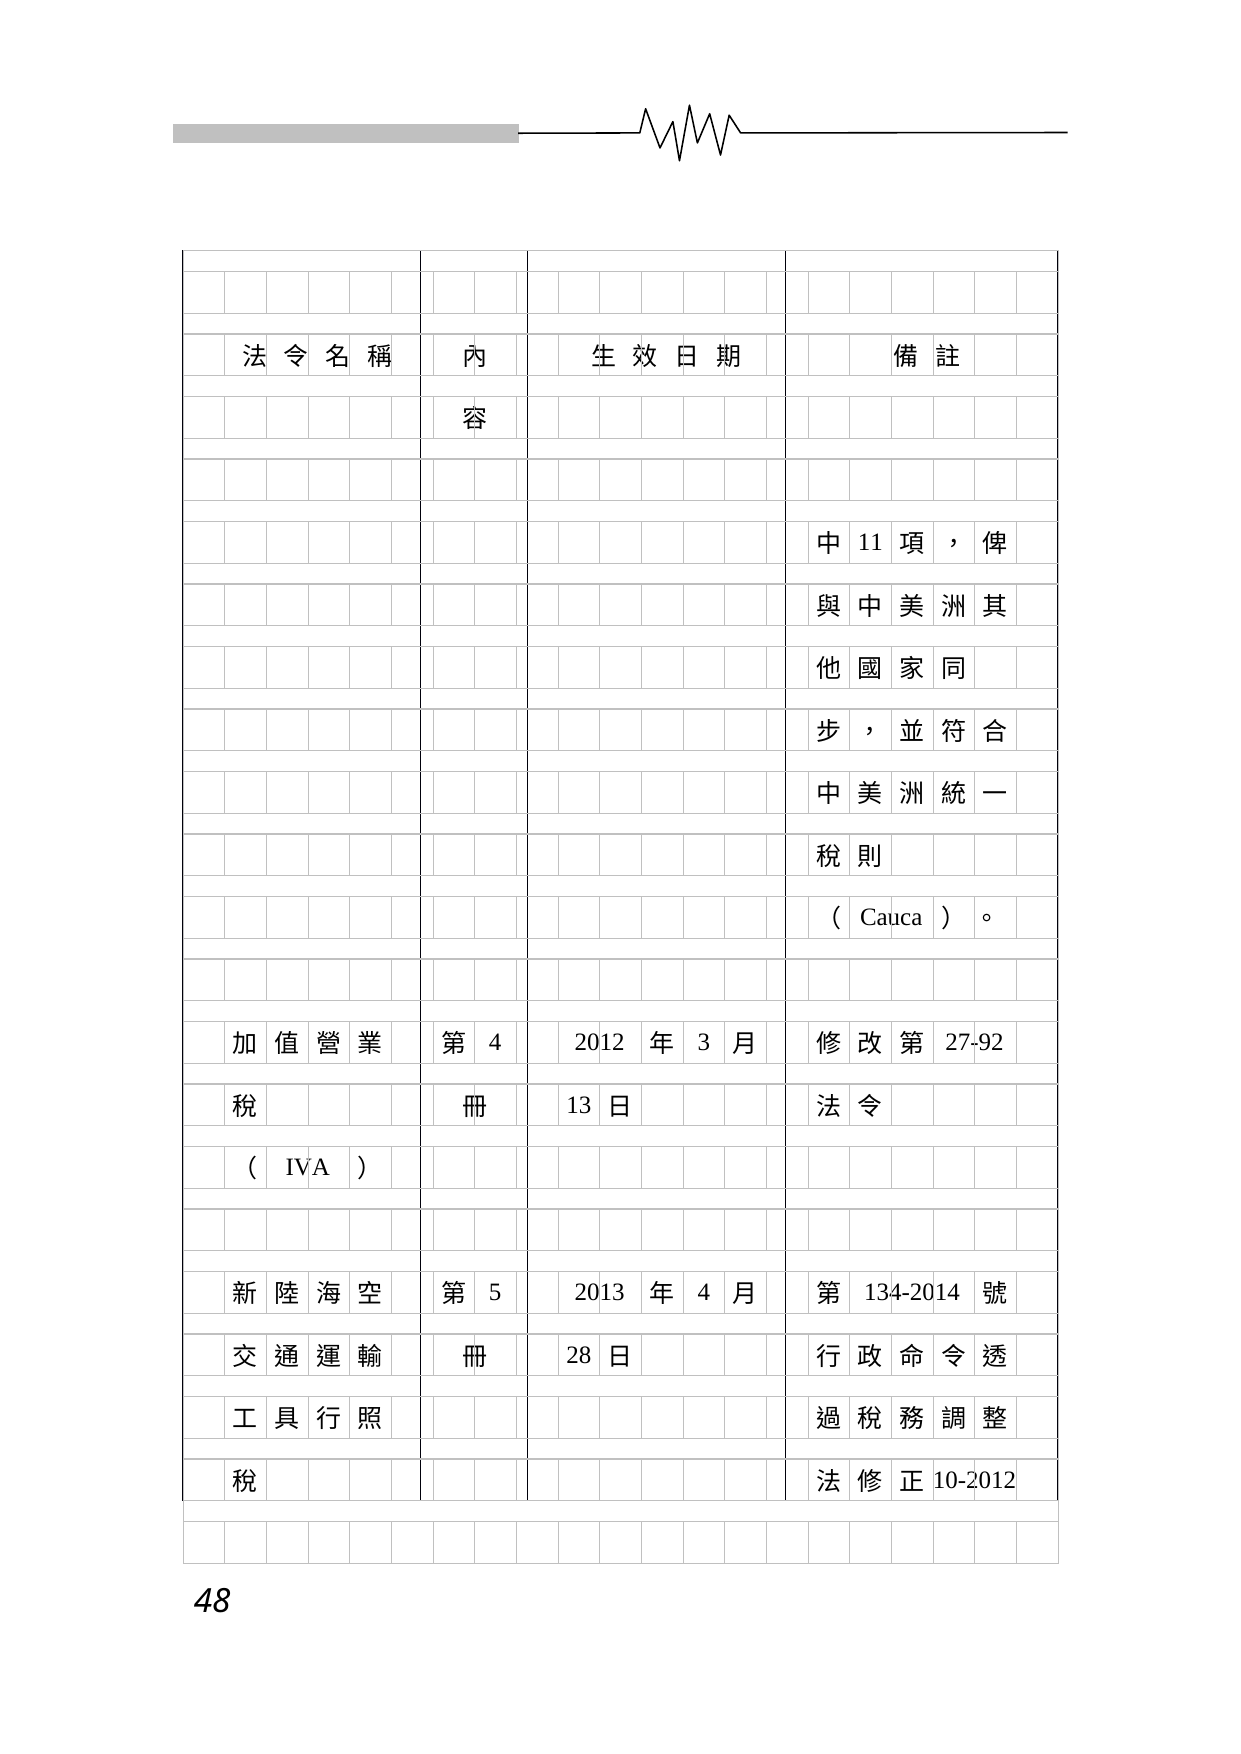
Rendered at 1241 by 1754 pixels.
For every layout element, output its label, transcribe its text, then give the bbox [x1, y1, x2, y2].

table_cell 2012年3月13日 [600, 1085, 641, 1125]
table_cell 2013年10月29日 [600, 522, 641, 563]
table_cell [267, 772, 308, 813]
table_header 生效日期 [600, 397, 641, 438]
table_cell 2012年3月13日 [559, 1085, 599, 1125]
table_cell 2013年10月29日 [684, 585, 724, 625]
table_cell 2013年4月28日 [767, 1210, 785, 1250]
table_cell 修改第27-92法令 [809, 960, 849, 1000]
table_cell 修改第27-92法令 [934, 1085, 974, 1125]
table_cell 第14-2013號行政命令修正2012年財稅改革法「國家海關法」中11項，俾與中美洲其他國家同步，並符合中美洲統一稅則（Cauca）。 [975, 835, 1016, 875]
table_cell 第4冊 [517, 1147, 527, 1188]
table_header 內容 [517, 272, 527, 313]
table_cell 第14-2013號行政命令修正2012年財稅改革法「國家海關法」中11項，俾與中美洲其他國家同步，並符合中美洲統一稅則（Cauca）。 [975, 772, 1016, 813]
table_cell 第134-2014號行政命令透過稅務調整法修正10-2012號「賦稅更新法」之陸海空運輸工具行照稅（ISCV）規定 [850, 1335, 891, 1375]
table_header 法令名稱 [350, 397, 391, 438]
table_cell 修改第27-92法令 [1017, 960, 1057, 1000]
table_cell 2013年4月28日 [642, 1272, 683, 1313]
table_cell 第3冊 [421, 564, 527, 583]
table_cell 2012年3月13日 [767, 1147, 785, 1188]
table_cell 第14-2013號行政命令修正2012年財稅改革法「國家海關法」中11項，俾與中美洲其他國家同步，並符合中美洲統一稅則（Cauca）。 [892, 647, 933, 688]
table_cell 修改第27-92法令 [809, 1085, 849, 1125]
table_cell 2013年10月29日 [725, 710, 766, 750]
table_cell 加值營業稅（IVA） [392, 960, 420, 1000]
table_cell 2012年3月13日 [528, 1064, 785, 1083]
table_cell 第134-2014號行政命令透過稅務調整法修正10-2012號「賦稅更新法」之陸海空運輸工具行照稅（ISCV）規定 [975, 1210, 1016, 1250]
table_cell 第5冊 [517, 1272, 527, 1313]
table_cell 第4冊 [517, 960, 527, 1000]
table_header 法令名稱 [184, 272, 224, 313]
table_cell 第134-2014號行政命令透過稅務調整法修正10-2012號「賦稅更新法」之陸海空運輸工具行照稅（ISCV）規定 [1017, 1272, 1057, 1313]
table_cell 2013年10月29日 [642, 835, 683, 875]
table_header 內容 [434, 397, 474, 438]
table_cell 2013年10月29日 [684, 772, 724, 813]
table_cell 修改第27-92法令 [975, 960, 1016, 1000]
table_cell 2013年4月28日 [559, 1210, 599, 1250]
table_cell 第14-2013號行政命令修正2012年財稅改革法「國家海關法」中11項，俾與中美洲其他國家同步，並符合中美洲統一稅則（Cauca）。 [892, 772, 933, 813]
table_header 備註 [809, 335, 849, 375]
table_cell 2013年4月28日 [725, 1460, 766, 1500]
table_cell 新陸海空交通運輸工具行照稅（ISCV） [184, 1251, 420, 1271]
table_cell 2012年3月13日 [528, 939, 785, 958]
table_header 備註 [975, 335, 1016, 375]
table_cell 2012年3月13日 [725, 960, 766, 1000]
table_cell 修改第27-92法令 [850, 1147, 891, 1188]
table_header 備註 [975, 272, 1016, 313]
table_header 內容 [475, 272, 516, 313]
table_cell 加值營業稅（IVA） [184, 1085, 224, 1125]
table_cell 加值營業稅（IVA） [225, 1022, 266, 1063]
table_cell 第5冊 [517, 1460, 527, 1500]
table_cell 2013年10月29日 [528, 460, 558, 500]
table_cell 修改第27-92法令 [934, 960, 974, 1000]
table_header 生效日期 [528, 376, 785, 396]
table_header 法令名稱 [225, 397, 266, 438]
table_cell 第134-2014號行政命令透過稅務調整法修正10-2012號「賦稅更新法」之陸海空運輸工具行照稅（ISCV）規定 [809, 1460, 849, 1500]
table_cell [392, 647, 420, 688]
table_cell 第14-2013號行政命令修正2012年財稅改革法「國家海關法」中11項，俾與中美洲其他國家同步，並符合中美洲統一稅則（Cauca）。 [934, 710, 974, 750]
table_cell [184, 564, 420, 583]
table_cell 2013年4月28日 [642, 1460, 683, 1500]
table_cell 2013年10月29日 [528, 647, 558, 688]
table_cell [267, 522, 308, 563]
table_cell 2012年3月13日 [528, 1126, 785, 1146]
table_cell 第4冊 [434, 1147, 474, 1188]
table_cell 2012年3月13日 [528, 1001, 785, 1021]
table_header 備註 [1017, 272, 1057, 313]
table_cell 第134-2014號行政命令透過稅務調整法修正10-2012號「賦稅更新法」之陸海空運輸工具行照稅（ISCV）規定 [850, 1210, 891, 1250]
table_cell 2013年4月28日 [559, 1272, 599, 1313]
table_cell 加值營業稅（IVA） [350, 1085, 391, 1125]
table_cell 2013年10月29日 [528, 585, 558, 625]
table_cell [309, 710, 349, 750]
table_cell [267, 835, 308, 875]
table_header 法令名稱 [309, 335, 349, 375]
table_cell 第5冊 [475, 1210, 516, 1250]
table_header 內容 [421, 397, 433, 438]
table_cell 第14-2013號行政命令修正2012年財稅改革法「國家海關法」中11項，俾與中美洲其他國家同步，並符合中美洲統一稅則（Cauca）。 [809, 647, 849, 688]
table_header 生效日期 [528, 335, 558, 375]
table_cell 加值營業稅（IVA） [267, 1022, 308, 1063]
table_cell 新陸海空交通運輸工具行照稅（ISCV） [225, 1397, 266, 1438]
table_cell 修改第27-92法令 [1017, 1085, 1057, 1125]
table_cell 加值營業稅（IVA） [350, 960, 391, 1000]
table_cell 第3冊 [421, 522, 433, 563]
table_cell 第3冊 [434, 585, 474, 625]
table_cell 新陸海空交通運輸工具行照稅（ISCV） [184, 1314, 420, 1333]
table_cell [184, 814, 420, 833]
table_cell 修改第27-92法令 [934, 1147, 974, 1188]
table_cell 2013年4月28日 [767, 1272, 785, 1313]
table_cell 2012年3月13日 [767, 1085, 785, 1125]
table_cell 2013年10月29日 [725, 897, 766, 938]
table_cell 第3冊 [475, 522, 516, 563]
table_cell 2013年4月28日 [684, 1397, 724, 1438]
table_cell 第3冊 [475, 897, 516, 938]
table_cell 2013年10月29日 [559, 585, 599, 625]
table_header 生效日期 [684, 397, 724, 438]
table_header 法令名稱 [309, 272, 349, 313]
table_cell 第3冊 [517, 710, 527, 750]
table_header 生效日期 [684, 335, 724, 375]
table_cell 修改第27-92法令 [786, 1022, 808, 1063]
table_cell 2013年4月28日 [528, 1335, 558, 1375]
table_cell 新陸海空交通運輸工具行照稅（ISCV） [184, 1460, 224, 1500]
table_cell 2013年10月29日 [642, 585, 683, 625]
table_header 備註 [850, 335, 891, 375]
table_cell 第134-2014號行政命令透過稅務調整法修正10-2012號「賦稅更新法」之陸海空運輸工具行照稅（ISCV）規定 [892, 1397, 933, 1438]
table_cell 修改第27-92法令 [892, 1147, 933, 1188]
table_cell 新陸海空交通運輸工具行照稅（ISCV） [267, 1460, 308, 1500]
table_cell 2013年4月28日 [684, 1335, 724, 1375]
table_cell 第5冊 [517, 1335, 527, 1375]
table_cell 新陸海空交通運輸工具行照稅（ISCV） [225, 1210, 266, 1250]
table_cell 2013年4月28日 [725, 1272, 766, 1313]
table_cell 第134-2014號行政命令透過稅務調整法修正10-2012號「賦稅更新法」之陸海空運輸工具行照稅（ISCV）規定 [892, 1460, 933, 1500]
table_cell 修改第27-92法令 [850, 960, 891, 1000]
table_header 生效日期 [725, 272, 766, 313]
table_cell 新陸海空交通運輸工具行照稅（ISCV） [392, 1272, 420, 1313]
table_cell 加值營業稅（IVA） [350, 1147, 391, 1188]
table_cell 第134-2014號行政命令透過稅務調整法修正10-2012號「賦稅更新法」之陸海空運輸工具行照稅（ISCV）規定 [934, 1272, 974, 1313]
table_header 備註 [934, 397, 974, 438]
table_cell 新陸海空交通運輸工具行照稅（ISCV） [392, 1210, 420, 1250]
table_cell 加值營業稅（IVA） [225, 1147, 266, 1188]
table_cell 加值營業稅（IVA） [184, 960, 224, 1000]
table_cell 2013年10月29日 [559, 647, 599, 688]
table_cell 2013年10月29日 [767, 647, 785, 688]
table_cell 第3冊 [434, 647, 474, 688]
table_cell [350, 522, 391, 563]
table_header 生效日期 [600, 335, 641, 375]
table_cell 第14-2013號行政命令修正2012年財稅改革法「國家海關法」中11項，俾與中美洲其他國家同步，並符合中美洲統一稅則（Cauca）。 [809, 710, 849, 750]
table_cell 第134-2014號行政命令透過稅務調整法修正10-2012號「賦稅更新法」之陸海空運輸工具行照稅（ISCV）規定 [786, 1439, 1057, 1458]
table_cell 第134-2014號行政命令透過稅務調整法修正10-2012號「賦稅更新法」之陸海空運輸工具行照稅（ISCV）規定 [892, 1272, 933, 1313]
table_cell 新陸海空交通運輸工具行照稅（ISCV） [267, 1335, 308, 1375]
table_cell 2013年4月28日 [767, 1460, 785, 1500]
table_cell [184, 751, 420, 771]
table_cell 第14-2013號行政命令修正2012年財稅改革法「國家海關法」中11項，俾與中美洲其他國家同步，並符合中美洲統一稅則（Cauca）。 [934, 772, 974, 813]
table_header 內容 [421, 314, 527, 333]
table_header 備註 [786, 272, 808, 313]
table_cell 2013年10月29日 [725, 522, 766, 563]
table_header 法令名稱 [225, 335, 266, 375]
table_header 備註 [1017, 397, 1057, 438]
table_cell 2013年10月29日 [600, 647, 641, 688]
table_cell [184, 647, 224, 688]
table_cell 第5冊 [421, 1272, 433, 1313]
table_cell 2013年10月29日 [725, 772, 766, 813]
table_cell 2013年10月29日 [642, 710, 683, 750]
table_cell 第14-2013號行政命令修正2012年財稅改革法「國家海關法」中11項，俾與中美洲其他國家同步，並符合中美洲統一稅則（Cauca）。 [892, 585, 933, 625]
table_cell 2013年10月29日 [642, 897, 683, 938]
table_cell 2013年10月29日 [725, 460, 766, 500]
table_cell 修改第27-92法令 [975, 1022, 1016, 1063]
table_header 內容 [434, 272, 474, 313]
table_header 生效日期 [767, 397, 785, 438]
table_cell 第14-2013號行政命令修正2012年財稅改革法「國家海關法」中11項，俾與中美洲其他國家同步，並符合中美洲統一稅則（Cauca）。 [850, 460, 891, 500]
table_cell 第3冊 [475, 647, 516, 688]
table_cell 第14-2013號行政命令修正2012年財稅改革法「國家海關法」中11項，俾與中美洲其他國家同步，並符合中美洲統一稅則（Cauca）。 [809, 585, 849, 625]
table_cell 2013年4月28日 [600, 1335, 641, 1375]
table_cell 第3冊 [517, 585, 527, 625]
table_cell 2013年10月29日 [528, 835, 558, 875]
table_cell 2013年4月28日 [767, 1397, 785, 1438]
table_cell 第14-2013號行政命令修正2012年財稅改革法「國家海關法」中11項，俾與中美洲其他國家同步，並符合中美洲統一稅則（Cauca）。 [1017, 710, 1057, 750]
table_cell 新陸海空交通運輸工具行照稅（ISCV） [350, 1460, 391, 1500]
table_cell 第4冊 [434, 960, 474, 1000]
table_cell 第14-2013號行政命令修正2012年財稅改革法「國家海關法」中11項，俾與中美洲其他國家同步，並符合中美洲統一稅則（Cauca）。 [1017, 460, 1057, 500]
table_cell 2013年10月29日 [559, 710, 599, 750]
table_cell 第3冊 [434, 897, 474, 938]
table_cell 加值營業稅（IVA） [309, 1022, 349, 1063]
table_cell 第14-2013號行政命令修正2012年財稅改革法「國家海關法」中11項，俾與中美洲其他國家同步，並符合中美洲統一稅則（Cauca）。 [786, 689, 1057, 708]
table_header 備註 [809, 397, 849, 438]
table_header 內容 [475, 335, 516, 375]
table_cell 第14-2013號行政命令修正2012年財稅改革法「國家海關法」中11項，俾與中美洲其他國家同步，並符合中美洲統一稅則（Cauca）。 [809, 772, 849, 813]
table_cell 2013年4月28日 [528, 1460, 558, 1500]
table_cell 2013年10月29日 [684, 897, 724, 938]
table_cell 2013年10月29日 [559, 835, 599, 875]
table_cell 加值營業稅（IVA） [267, 960, 308, 1000]
table_cell 第4冊 [421, 1147, 433, 1188]
table_cell 2012年3月13日 [725, 1022, 766, 1063]
table_cell 2013年4月28日 [528, 1314, 785, 1333]
table_header 法令名稱 [392, 397, 420, 438]
table_cell 修改第27-92法令 [850, 1085, 891, 1125]
table_cell 第14-2013號行政命令修正2012年財稅改革法「國家海關法」中11項，俾與中美洲其他國家同步，並符合中美洲統一稅則（Cauca）。 [1017, 585, 1057, 625]
table_cell 第3冊 [434, 772, 474, 813]
table_cell 第5冊 [421, 1460, 433, 1500]
table_cell [184, 897, 224, 938]
table_header 備註 [786, 376, 1057, 396]
table_cell 第14-2013號行政命令修正2012年財稅改革法「國家海關法」中11項，俾與中美洲其他國家同步，並符合中美洲統一稅則（Cauca）。 [850, 647, 891, 688]
table_header 內容 [475, 397, 516, 438]
table_cell 2012年3月13日 [528, 1147, 558, 1188]
table_header 生效日期 [528, 397, 558, 438]
table_header 法令名稱 [267, 272, 308, 313]
table_cell 2013年4月28日 [559, 1460, 599, 1500]
table_cell [267, 460, 308, 500]
table_cell [392, 522, 420, 563]
table_cell 2013年10月29日 [600, 897, 641, 938]
table_cell [350, 460, 391, 500]
table_cell [225, 460, 266, 500]
table_cell 2013年10月29日 [528, 626, 785, 646]
table_cell 新陸海空交通運輸工具行照稅（ISCV） [225, 1460, 266, 1500]
table_cell 2013年10月29日 [725, 835, 766, 875]
table_cell 加值營業稅（IVA） [392, 1085, 420, 1125]
table_cell 2013年10月29日 [767, 835, 785, 875]
table_cell 2013年10月29日 [642, 460, 683, 500]
table_cell 新陸海空交通運輸工具行照稅（ISCV） [309, 1397, 349, 1438]
table_cell 新陸海空交通運輸工具行照稅（ISCV） [350, 1397, 391, 1438]
table_cell [225, 897, 266, 938]
table_header 生效日期 [528, 314, 785, 333]
table_cell [225, 522, 266, 563]
table_header 備註 [786, 397, 808, 438]
table_cell [350, 647, 391, 688]
table_cell 2013年10月29日 [528, 564, 785, 583]
table_cell 2013年10月29日 [684, 647, 724, 688]
table_cell 第14-2013號行政命令修正2012年財稅改革法「國家海關法」中11項，俾與中美洲其他國家同步，並符合中美洲統一稅則（Cauca）。 [809, 522, 849, 563]
table_cell 新陸海空交通運輸工具行照稅（ISCV） [184, 1397, 224, 1438]
table_cell 第3冊 [421, 439, 527, 458]
table_cell 2013年10月29日 [767, 710, 785, 750]
table_cell 2013年4月28日 [642, 1397, 683, 1438]
table_header 備註 [892, 335, 933, 375]
table_cell 修改第27-92法令 [892, 1085, 933, 1125]
table_cell 2012年3月13日 [528, 960, 558, 1000]
table_cell 第134-2014號行政命令透過稅務調整法修正10-2012號「賦稅更新法」之陸海空運輸工具行照稅（ISCV）規定 [934, 1460, 974, 1500]
table_cell 第134-2014號行政命令透過稅務調整法修正10-2012號「賦稅更新法」之陸海空運輸工具行照稅（ISCV）規定 [786, 1189, 1057, 1208]
table_cell 第14-2013號行政命令修正2012年財稅改革法「國家海關法」中11項，俾與中美洲其他國家同步，並符合中美洲統一稅則（Cauca）。 [1017, 522, 1057, 563]
table_header 法令名稱 [267, 335, 308, 375]
table_cell 第3冊 [434, 522, 474, 563]
table_cell [184, 710, 224, 750]
table_cell 第14-2013號行政命令修正2012年財稅改革法「國家海關法」中11項，俾與中美洲其他國家同步，並符合中美洲統一稅則（Cauca）。 [934, 835, 974, 875]
table_cell 第4冊 [517, 1085, 527, 1125]
table_cell 第3冊 [475, 772, 516, 813]
table_cell [184, 689, 420, 708]
table_cell 2013年4月28日 [600, 1460, 641, 1500]
table_header 內容 [434, 335, 474, 375]
table_cell 2013年10月29日 [559, 772, 599, 813]
table_cell 第14-2013號行政命令修正2012年財稅改革法「國家海關法」中11項，俾與中美洲其他國家同步，並符合中美洲統一稅則（Cauca）。 [934, 897, 974, 938]
table_cell 第4冊 [421, 1001, 527, 1021]
table_header 生效日期 [559, 335, 599, 375]
table_cell 2013年4月28日 [528, 1189, 785, 1208]
table_cell 2013年10月29日 [559, 522, 599, 563]
table_header 法令名稱 [184, 397, 224, 438]
table_cell 第5冊 [434, 1272, 474, 1313]
table_cell 第3冊 [475, 710, 516, 750]
table_cell 第14-2013號行政命令修正2012年財稅改革法「國家海關法」中11項，俾與中美洲其他國家同步，並符合中美洲統一稅則（Cauca）。 [786, 564, 1057, 583]
table_header 生效日期 [528, 251, 785, 271]
table_cell 加值營業稅（IVA） [309, 960, 349, 1000]
table_cell 新陸海空交通運輸工具行照稅（ISCV） [350, 1210, 391, 1250]
table_header 內容 [517, 397, 527, 438]
table_header 法令名稱 [184, 251, 420, 271]
table_cell 第4冊 [517, 1022, 527, 1063]
table_cell 第14-2013號行政命令修正2012年財稅改革法「國家海關法」中11項，俾與中美洲其他國家同步，並符合中美洲統一稅則（Cauca）。 [809, 460, 849, 500]
table_cell 第5冊 [517, 1210, 527, 1250]
table_cell 第134-2014號行政命令透過稅務調整法修正10-2012號「賦稅更新法」之陸海空運輸工具行照稅（ISCV）規定 [786, 1314, 1057, 1333]
table_cell 第5冊 [434, 1335, 474, 1375]
table_cell 修改第27-92法令 [850, 1022, 891, 1063]
table_cell 2013年10月29日 [600, 710, 641, 750]
table_cell 加值營業稅（IVA） [184, 1001, 420, 1021]
table_cell 第14-2013號行政命令修正2012年財稅改革法「國家海關法」中11項，俾與中美洲其他國家同步，並符合中美洲統一稅則（Cauca）。 [850, 585, 891, 625]
table_cell [392, 585, 420, 625]
table_cell 第134-2014號行政命令透過稅務調整法修正10-2012號「賦稅更新法」之陸海空運輸工具行照稅（ISCV）規定 [850, 1397, 891, 1438]
table_cell 新陸海空交通運輸工具行照稅（ISCV） [309, 1210, 349, 1250]
table_cell 2012年3月13日 [767, 1022, 785, 1063]
table_header 備註 [786, 335, 808, 375]
table_cell 2013年10月29日 [528, 751, 785, 771]
table_cell 2013年4月28日 [528, 1439, 785, 1458]
table_cell [350, 710, 391, 750]
table_cell [392, 897, 420, 938]
table_cell 2012年3月13日 [642, 1147, 683, 1188]
table_cell 第134-2014號行政命令透過稅務調整法修正10-2012號「賦稅更新法」之陸海空運輸工具行照稅（ISCV）規定 [850, 1272, 891, 1313]
table_cell 2013年4月28日 [642, 1335, 683, 1375]
table_cell 第14-2013號行政命令修正2012年財稅改革法「國家海關法」中11項，俾與中美洲其他國家同步，並符合中美洲統一稅則（Cauca）。 [892, 522, 933, 563]
table_cell 新陸海空交通運輸工具行照稅（ISCV） [267, 1272, 308, 1313]
table_cell 第5冊 [475, 1397, 516, 1438]
table_cell 加值營業稅（IVA） [184, 1064, 420, 1083]
table_cell 修改第27-92法令 [786, 1001, 1057, 1021]
table_cell 2013年10月29日 [767, 772, 785, 813]
table_cell 新陸海空交通運輸工具行照稅（ISCV） [267, 1397, 308, 1438]
table_cell 第14-2013號行政命令修正2012年財稅改革法「國家海關法」中11項，俾與中美洲其他國家同步，並符合中美洲統一稅則（Cauca）。 [1017, 647, 1057, 688]
table_cell 2012年3月13日 [559, 1022, 599, 1063]
table_cell 2013年4月28日 [528, 1272, 558, 1313]
table_cell 新陸海空交通運輸工具行照稅（ISCV） [184, 1376, 420, 1396]
table_cell 新陸海空交通運輸工具行照稅（ISCV） [309, 1272, 349, 1313]
table_cell 第134-2014號行政命令透過稅務調整法修正10-2012號「賦稅更新法」之陸海空運輸工具行照稅（ISCV）規定 [809, 1397, 849, 1438]
table_cell [350, 835, 391, 875]
table_header 法令名稱 [184, 376, 420, 396]
table_header 備註 [850, 272, 891, 313]
table_cell 第14-2013號行政命令修正2012年財稅改革法「國家海關法」中11項，俾與中美洲其他國家同步，並符合中美洲統一稅則（Cauca）。 [934, 585, 974, 625]
table_header 生效日期 [642, 335, 683, 375]
table_cell 第5冊 [421, 1397, 433, 1438]
table_cell 第14-2013號行政命令修正2012年財稅改革法「國家海關法」中11項，俾與中美洲其他國家同步，並符合中美洲統一稅則（Cauca）。 [934, 522, 974, 563]
table_cell 第134-2014號行政命令透過稅務調整法修正10-2012號「賦稅更新法」之陸海空運輸工具行照稅（ISCV）規定 [892, 1335, 933, 1375]
table_cell 第4冊 [421, 960, 433, 1000]
table_cell 第3冊 [421, 751, 527, 771]
table_header 備註 [892, 272, 933, 313]
table_cell 第3冊 [421, 647, 433, 688]
table_cell 第3冊 [421, 814, 527, 833]
table_cell 第5冊 [421, 1251, 527, 1271]
table_cell 第3冊 [421, 772, 433, 813]
table_cell 2013年4月28日 [642, 1210, 683, 1250]
table_header 生效日期 [642, 397, 683, 438]
table_header 內容 [467, 351, 473, 359]
table_cell 第14-2013號行政命令修正2012年財稅改革法「國家海關法」中11項，俾與中美洲其他國家同步，並符合中美洲統一稅則（Cauca）。 [975, 710, 1016, 750]
table_cell 第134-2014號行政命令透過稅務調整法修正10-2012號「賦稅更新法」之陸海空運輸工具行照稅（ISCV）規定 [975, 1272, 1016, 1313]
table_cell 第3冊 [517, 460, 527, 500]
table_cell 2013年10月29日 [528, 876, 785, 896]
table_cell 2013年4月28日 [528, 1210, 558, 1250]
table_cell 修改第27-92法令 [892, 960, 933, 1000]
table_cell 2012年3月13日 [684, 1147, 724, 1188]
table_cell 第4冊 [434, 1022, 474, 1063]
table_cell 第5冊 [421, 1439, 527, 1458]
table_cell 第134-2014號行政命令透過稅務調整法修正10-2012號「賦稅更新法」之陸海空運輸工具行照稅（ISCV）規定 [1017, 1397, 1057, 1438]
table_cell 修改第27-92法令 [809, 1022, 849, 1063]
table_cell 第5冊 [421, 1210, 433, 1250]
table_cell [309, 772, 349, 813]
table_cell 2012年3月13日 [684, 1085, 724, 1125]
table_cell 第5冊 [421, 1335, 433, 1375]
table_cell 2013年10月29日 [528, 772, 558, 813]
table_cell 第134-2014號行政命令透過稅務調整法修正10-2012號「賦稅更新法」之陸海空運輸工具行照稅（ISCV）規定 [934, 1335, 974, 1375]
table_cell 2013年4月28日 [684, 1460, 724, 1500]
table_cell 2012年3月13日 [725, 1147, 766, 1188]
table_cell 第14-2013號行政命令修正2012年財稅改革法「國家海關法」中11項，俾與中美洲其他國家同步，並符合中美洲統一稅則（Cauca）。 [892, 897, 933, 938]
table_cell 第14-2013號行政命令修正2012年財稅改革法「國家海關法」中11項，俾與中美洲其他國家同步，並符合中美洲統一稅則（Cauca）。 [786, 501, 1057, 521]
table_cell 第5冊 [475, 1460, 516, 1500]
table_cell 2013年4月28日 [528, 1397, 558, 1438]
table_cell [309, 585, 349, 625]
table_header 法令名稱 [392, 335, 420, 375]
table_cell [267, 897, 308, 938]
table_cell 2013年10月29日 [684, 835, 724, 875]
table_header 法令名稱 [392, 272, 420, 313]
table_cell 第3冊 [517, 647, 527, 688]
table_cell 2013年4月28日 [600, 1397, 641, 1438]
table_cell 2013年10月29日 [528, 522, 558, 563]
table_cell 第3冊 [421, 876, 527, 896]
table_cell [392, 710, 420, 750]
table_cell [350, 897, 391, 938]
table_cell 第4冊 [421, 1126, 527, 1146]
table_cell 第4冊 [475, 960, 516, 1000]
table_cell 第14-2013號行政命令修正2012年財稅改革法「國家海關法」中11項，俾與中美洲其他國家同步，並符合中美洲統一稅則（Cauca）。 [892, 835, 933, 875]
table_cell 第14-2013號行政命令修正2012年財稅改革法「國家海關法」中11項，俾與中美洲其他國家同步，並符合中美洲統一稅則（Cauca）。 [809, 897, 849, 938]
table_cell 第14-2013號行政命令修正2012年財稅改革法「國家海關法」中11項，俾與中美洲其他國家同步，並符合中美洲統一稅則（Cauca）。 [850, 835, 891, 875]
table_header 法令名稱 [350, 335, 391, 375]
table_cell 第4冊 [421, 1085, 433, 1125]
table_cell [184, 835, 224, 875]
table_cell [225, 647, 266, 688]
table_cell 第134-2014號行政命令透過稅務調整法修正10-2012號「賦稅更新法」之陸海空運輸工具行照稅（ISCV）規定 [1017, 1460, 1057, 1500]
table_cell 新陸海空交通運輸工具行照稅（ISCV） [350, 1272, 391, 1313]
table_header 內容 [421, 376, 527, 396]
table_cell 第134-2014號行政命令透過稅務調整法修正10-2012號「賦稅更新法」之陸海空運輸工具行照稅（ISCV）規定 [786, 1376, 1057, 1396]
table_cell 2012年3月13日 [642, 960, 683, 1000]
table_cell 第4冊 [434, 1085, 474, 1125]
table_header 生效日期 [767, 335, 785, 375]
table_cell 修改第27-92法令 [975, 1147, 1016, 1188]
table_cell 第5冊 [475, 1272, 516, 1313]
table_cell [225, 835, 266, 875]
table_cell [184, 626, 420, 646]
table_header 內容 [517, 335, 527, 375]
table_cell 第134-2014號行政命令透過稅務調整法修正10-2012號「賦稅更新法」之陸海空運輸工具行照稅（ISCV）規定 [850, 1460, 891, 1500]
table_cell 加值營業稅（IVA） [184, 1022, 224, 1063]
table_cell 第14-2013號行政命令修正2012年財稅改革法「國家海關法」中11項，俾與中美洲其他國家同步，並符合中美洲統一稅則（Cauca）。 [975, 460, 1016, 500]
table_cell [350, 585, 391, 625]
table_cell 第3冊 [517, 897, 527, 938]
table_cell 2013年10月29日 [600, 460, 641, 500]
table_cell 第14-2013號行政命令修正2012年財稅改革法「國家海關法」中11項，俾與中美洲其他國家同步，並符合中美洲統一稅則（Cauca）。 [892, 460, 933, 500]
table_cell [309, 835, 349, 875]
table_header 生效日期 [767, 272, 785, 313]
table_cell [392, 772, 420, 813]
table_cell 2013年4月28日 [725, 1210, 766, 1250]
table_cell 第4冊 [421, 1022, 433, 1063]
table_cell 第14-2013號行政命令修正2012年財稅改革法「國家海關法」中11項，俾與中美洲其他國家同步，並符合中美洲統一稅則（Cauca）。 [786, 814, 1057, 833]
table_cell 新陸海空交通運輸工具行照稅（ISCV） [184, 1272, 224, 1313]
table_cell 2012年3月13日 [528, 1085, 558, 1125]
table_cell 第134-2014號行政命令透過稅務調整法修正10-2012號「賦稅更新法」之陸海空運輸工具行照稅（ISCV）規定 [786, 1251, 1057, 1271]
table_cell 第5冊 [434, 1397, 474, 1438]
table_cell 修改第27-92法令 [809, 1147, 849, 1188]
table_cell 2013年10月29日 [528, 689, 785, 708]
table_cell 2013年10月29日 [528, 501, 785, 521]
table_cell 第3冊 [434, 460, 474, 500]
table_cell 第5冊 [475, 1335, 516, 1375]
table_cell 第14-2013號行政命令修正2012年財稅改革法「國家海關法」中11項，俾與中美洲其他國家同步，並符合中美洲統一稅則（Cauca）。 [786, 439, 1057, 458]
table_cell 第134-2014號行政命令透過稅務調整法修正10-2012號「賦稅更新法」之陸海空運輸工具行照稅（ISCV）規定 [934, 1210, 974, 1250]
table_cell 第3冊 [421, 501, 527, 521]
table_cell 第134-2014號行政命令透過稅務調整法修正10-2012號「賦稅更新法」之陸海空運輸工具行照稅（ISCV）規定 [809, 1335, 849, 1375]
table_cell 加值營業稅（IVA） [225, 960, 266, 1000]
table_cell 加值營業稅（IVA） [184, 939, 420, 958]
table_cell 修改第27-92法令 [786, 1085, 808, 1125]
table_cell 2012年3月13日 [642, 1085, 683, 1125]
table_cell 第134-2014號行政命令透過稅務調整法修正10-2012號「賦稅更新法」之陸海空運輸工具行照稅（ISCV）規定 [1017, 1335, 1057, 1375]
table_cell 第3冊 [421, 626, 527, 646]
table_cell [309, 647, 349, 688]
table_cell 第5冊 [421, 1189, 527, 1208]
table_cell 第134-2014號行政命令透過稅務調整法修正10-2012號「賦稅更新法」之陸海空運輸工具行照稅（ISCV）規定 [892, 1210, 933, 1250]
table_cell 新陸海空交通運輸工具行照稅（ISCV） [225, 1335, 266, 1375]
table_cell 第14-2013號行政命令修正2012年財稅改革法「國家海關法」中11項，俾與中美洲其他國家同步，並符合中美洲統一稅則（Cauca）。 [934, 460, 974, 500]
table_cell 加值營業稅（IVA） [184, 1147, 224, 1188]
table_cell 2013年4月28日 [600, 1272, 641, 1313]
table_cell [309, 897, 349, 938]
table_cell 2013年4月28日 [725, 1335, 766, 1375]
table_cell 第134-2014號行政命令透過稅務調整法修正10-2012號「賦稅更新法」之陸海空運輸工具行照稅（ISCV）規定 [809, 1272, 849, 1313]
table_cell [267, 710, 308, 750]
table_cell 第4冊 [475, 1147, 516, 1188]
table_cell 新陸海空交通運輸工具行照稅（ISCV） [184, 1189, 420, 1208]
table_cell 第14-2013號行政命令修正2012年財稅改革法「國家海關法」中11項，俾與中美洲其他國家同步，並符合中美洲統一稅則（Cauca）。 [850, 522, 891, 563]
table_cell 第3冊 [517, 835, 527, 875]
table_cell 2013年4月28日 [528, 1376, 785, 1396]
table_header 生效日期 [725, 335, 766, 375]
table_cell 第14-2013號行政命令修正2012年財稅改革法「國家海關法」中11項，俾與中美洲其他國家同步，並符合中美洲統一稅則（Cauca）。 [786, 626, 1057, 646]
table_header 備註 [1017, 335, 1057, 375]
table_header 法令名稱 [184, 314, 420, 333]
table_cell 2013年10月29日 [600, 585, 641, 625]
table_cell 2013年10月29日 [600, 772, 641, 813]
table_cell 修改第27-92法令 [934, 1022, 974, 1063]
table_cell 修改第27-92法令 [786, 960, 808, 1000]
table_cell 第4冊 [475, 1085, 516, 1125]
table_cell 修改第27-92法令 [786, 1147, 808, 1188]
table_cell 2012年3月13日 [725, 1085, 766, 1125]
table_cell 新陸海空交通運輸工具行照稅（ISCV） [184, 1439, 420, 1458]
table_cell 修改第27-92法令 [786, 939, 1057, 958]
table_cell 2013年4月28日 [559, 1335, 599, 1375]
table_cell 第14-2013號行政命令修正2012年財稅改革法「國家海關法」中11項，俾與中美洲其他國家同步，並符合中美洲統一稅則（Cauca）。 [1017, 835, 1057, 875]
table_header 生效日期 [642, 272, 683, 313]
table_cell 第3冊 [421, 460, 433, 500]
table_cell 第14-2013號行政命令修正2012年財稅改革法「國家海關法」中11項，俾與中美洲其他國家同步，並符合中美洲統一稅則（Cauca）。 [892, 710, 933, 750]
table_cell [309, 522, 349, 563]
table_cell 第14-2013號行政命令修正2012年財稅改革法「國家海關法」中11項，俾與中美洲其他國家同步，並符合中美洲統一稅則（Cauca）。 [1017, 897, 1057, 938]
table_cell 第14-2013號行政命令修正2012年財稅改革法「國家海關法」中11項，俾與中美洲其他國家同步，並符合中美洲統一稅則（Cauca）。 [786, 751, 1057, 771]
table_cell 第14-2013號行政命令修正2012年財稅改革法「國家海關法」中11項，俾與中美洲其他國家同步，並符合中美洲統一稅則（Cauca）。 [850, 897, 891, 938]
table_cell [184, 522, 224, 563]
table_cell 新陸海空交通運輸工具行照稅（ISCV） [392, 1397, 420, 1438]
table_cell 新陸海空交通運輸工具行照稅（ISCV） [309, 1460, 349, 1500]
table_cell 2013年4月28日 [725, 1397, 766, 1438]
table_cell 第3冊 [421, 689, 527, 708]
table_cell [184, 501, 420, 521]
table_cell 2013年4月28日 [600, 1210, 641, 1250]
table_cell 修改第27-92法令 [1017, 1147, 1057, 1188]
table_header 生效日期 [528, 272, 558, 313]
table_cell 第14-2013號行政命令修正2012年財稅改革法「國家海關法」中11項，俾與中美洲其他國家同步，並符合中美洲統一稅則（Cauca）。 [1017, 772, 1057, 813]
table_cell [184, 439, 420, 458]
table_cell 第14-2013號行政命令修正2012年財稅改革法「國家海關法」中11項，俾與中美洲其他國家同步，並符合中美洲統一稅則（Cauca）。 [786, 876, 1057, 896]
table_cell 第14-2013號行政命令修正2012年財稅改革法「國家海關法」中11項，俾與中美洲其他國家同步，並符合中美洲統一稅則（Cauca）。 [934, 647, 974, 688]
table_header 法令名稱 [309, 397, 349, 438]
table_cell 2012年3月13日 [767, 960, 785, 1000]
table_header 備註 [934, 272, 974, 313]
table_cell 2013年10月29日 [600, 835, 641, 875]
table_cell 2013年10月29日 [528, 897, 558, 938]
table_cell 2013年10月29日 [642, 772, 683, 813]
table_cell 第14-2013號行政命令修正2012年財稅改革法「國家海關法」中11項，俾與中美洲其他國家同步，並符合中美洲統一稅則（Cauca）。 [975, 585, 1016, 625]
table_cell 第5冊 [434, 1460, 474, 1500]
table_cell 第4冊 [421, 939, 527, 958]
table_cell [309, 460, 349, 500]
table_header 生效日期 [684, 272, 724, 313]
table_cell 第14-2013號行政命令修正2012年財稅改革法「國家海關法」中11項，俾與中美洲其他國家同步，並符合中美洲統一稅則（Cauca）。 [809, 835, 849, 875]
table_header 法令名稱 [225, 272, 266, 313]
table_header 內容 [421, 272, 433, 313]
table_cell 2013年10月29日 [684, 460, 724, 500]
table_cell 2013年10月29日 [642, 522, 683, 563]
table_header 法令名稱 [267, 397, 308, 438]
table_cell 2013年10月29日 [684, 710, 724, 750]
table_cell 新陸海空交通運輸工具行照稅（ISCV） [392, 1460, 420, 1500]
table_cell 新陸海空交通運輸工具行照稅（ISCV） [267, 1210, 308, 1250]
table_cell 2012年3月13日 [559, 1147, 599, 1188]
table_cell 2013年10月29日 [642, 647, 683, 688]
table_cell 加值營業稅（IVA） [267, 1147, 308, 1188]
table_header 備註 [809, 272, 849, 313]
table_cell [184, 585, 224, 625]
table_cell 第3冊 [475, 835, 516, 875]
table_cell 第14-2013號行政命令修正2012年財稅改革法「國家海關法」中11項，俾與中美洲其他國家同步，並符合中美洲統一稅則（Cauca）。 [850, 772, 891, 813]
table_cell 第3冊 [434, 835, 474, 875]
table_cell 第14-2013號行政命令修正2012年財稅改革法「國家海關法」中11項，俾與中美洲其他國家同步，並符合中美洲統一稅則（Cauca）。 [975, 897, 1016, 938]
table_cell 修改第27-92法令 [786, 1126, 1057, 1146]
table_cell 第14-2013號行政命令修正2012年財稅改革法「國家海關法」中11項，俾與中美洲其他國家同步，並符合中美洲統一稅則（Cauca）。 [975, 522, 1016, 563]
table_cell 2013年10月29日 [528, 814, 785, 833]
table_header 生效日期 [600, 272, 641, 313]
table_cell [225, 585, 266, 625]
table_cell 加值營業稅（IVA） [184, 1126, 420, 1146]
table_cell 新陸海空交通運輸工具行照稅（ISCV） [350, 1335, 391, 1375]
table_header 內容 [421, 251, 527, 271]
table_cell 第3冊 [434, 710, 474, 750]
table_header 內容 [421, 335, 433, 375]
table_cell 第3冊 [421, 835, 433, 875]
table_cell 第134-2014號行政命令透過稅務調整法修正10-2012號「賦稅更新法」之陸海空運輸工具行照稅（ISCV）規定 [975, 1397, 1016, 1438]
table_header 備註 [975, 397, 1016, 438]
table_cell 2013年4月28日 [528, 1251, 785, 1271]
table_cell 2013年10月29日 [684, 522, 724, 563]
table_cell 第14-2013號行政命令修正2012年財稅改革法「國家海關法」中11項，俾與中美洲其他國家同步，並符合中美洲統一稅則（Cauca）。 [850, 710, 891, 750]
table_header 備註 [934, 335, 974, 375]
table_header 生效日期 [725, 397, 766, 438]
table_cell 新陸海空交通運輸工具行照稅（ISCV） [225, 1272, 266, 1313]
table_cell 加值營業稅（IVA） [350, 1022, 391, 1063]
table_cell 第3冊 [421, 897, 433, 938]
table_cell 第134-2014號行政命令透過稅務調整法修正10-2012號「賦稅更新法」之陸海空運輸工具行照稅（ISCV）規定 [975, 1335, 1016, 1375]
table_cell 第4冊 [421, 1064, 527, 1083]
table_cell 第3冊 [517, 522, 527, 563]
table_header 法令名稱 [184, 335, 224, 375]
table_cell 2012年3月13日 [528, 1022, 558, 1063]
table_cell [392, 835, 420, 875]
table_cell [184, 460, 224, 500]
table_cell 2012年3月13日 [600, 1147, 641, 1188]
table_cell 第134-2014號行政命令透過稅務調整法修正10-2012號「賦稅更新法」之陸海空運輸工具行照稅（ISCV）規定 [934, 1397, 974, 1438]
table_cell 2013年4月28日 [559, 1397, 599, 1438]
table_header 備註 [786, 314, 1057, 333]
table_cell 新陸海空交通運輸工具行照稅（ISCV） [309, 1335, 349, 1375]
table_cell 第3冊 [475, 460, 516, 500]
table_cell 新陸海空交通運輸工具行照稅（ISCV） [392, 1335, 420, 1375]
table_cell 第134-2014號行政命令透過稅務調整法修正10-2012號「賦稅更新法」之陸海空運輸工具行照稅（ISCV）規定 [975, 1460, 1016, 1500]
table_cell 修改第27-92法令 [786, 1064, 1057, 1083]
table_cell 2013年10月29日 [725, 585, 766, 625]
table_cell [184, 772, 224, 813]
table_cell 第5冊 [421, 1314, 527, 1333]
table_cell 新陸海空交通運輸工具行照稅（ISCV） [184, 1210, 224, 1250]
table_cell 第134-2014號行政命令透過稅務調整法修正10-2012號「賦稅更新法」之陸海空運輸工具行照稅（ISCV）規定 [1017, 1210, 1057, 1250]
table_cell 2013年10月29日 [767, 897, 785, 938]
table_cell 2012年3月13日 [600, 960, 641, 1000]
table_cell 加值營業稅（IVA） [309, 1147, 349, 1188]
table_cell 2013年4月28日 [684, 1272, 724, 1313]
table_cell 加值營業稅（IVA） [309, 1085, 349, 1125]
table_cell 2013年10月29日 [528, 439, 785, 458]
table_cell 第3冊 [421, 585, 433, 625]
table_cell [267, 647, 308, 688]
table_cell 2012年3月13日 [559, 960, 599, 1000]
table_cell 修改第27-92法令 [1017, 1022, 1057, 1063]
table_cell 第3冊 [421, 710, 433, 750]
table_cell 第134-2014號行政命令透過稅務調整法修正10-2012號「賦稅更新法」之陸海空運輸工具行照稅（ISCV）規定 [809, 1210, 849, 1250]
table_cell 2013年4月28日 [684, 1210, 724, 1250]
table_cell [225, 772, 266, 813]
table_cell 第3冊 [517, 772, 527, 813]
table_header 生效日期 [559, 397, 599, 438]
table_cell 第5冊 [434, 1210, 474, 1250]
table_cell 2013年10月29日 [559, 460, 599, 500]
table_header 生效日期 [559, 272, 599, 313]
table_cell 加值營業稅（IVA） [225, 1085, 266, 1125]
table_cell [267, 585, 308, 625]
table_cell 2013年10月29日 [767, 460, 785, 500]
table_cell 2012年3月13日 [684, 1022, 724, 1063]
table_cell 第3冊 [475, 585, 516, 625]
table_cell 2013年10月29日 [767, 585, 785, 625]
table_cell [350, 772, 391, 813]
table_cell 2013年10月29日 [559, 897, 599, 938]
table_cell [184, 876, 420, 896]
table_cell 2012年3月13日 [642, 1022, 683, 1063]
table_cell [392, 460, 420, 500]
table_cell [225, 710, 266, 750]
table_cell 2012年3月13日 [600, 1022, 641, 1063]
table_header 備註 [892, 397, 933, 438]
table_cell 新陸海空交通運輸工具行照稅（ISCV） [184, 1335, 224, 1375]
table_cell 加值營業稅（IVA） [392, 1022, 420, 1063]
table_cell 修改第27-92法令 [975, 1085, 1016, 1125]
table_cell 第14-2013號行政命令修正2012年財稅改革法「國家海關法」中11項，俾與中美洲其他國家同步，並符合中美洲統一稅則（Cauca）。 [975, 647, 1016, 688]
table_cell 2013年10月29日 [528, 710, 558, 750]
table_cell 第5冊 [421, 1376, 527, 1396]
table_header 備註 [786, 251, 1057, 271]
table_cell 修改第27-92法令 [892, 1022, 933, 1063]
table_cell 2013年10月29日 [767, 522, 785, 563]
table_cell 第4冊 [475, 1022, 516, 1063]
table_cell 加值營業稅（IVA） [267, 1085, 308, 1125]
table_cell 加值營業稅（IVA） [392, 1147, 420, 1188]
table_header 備註 [850, 397, 891, 438]
table_cell 2013年4月28日 [767, 1335, 785, 1375]
table_cell 2012年3月13日 [684, 960, 724, 1000]
table_cell 第5冊 [517, 1397, 527, 1438]
table_cell 2013年10月29日 [725, 647, 766, 688]
table_header 法令名稱 [350, 272, 391, 313]
